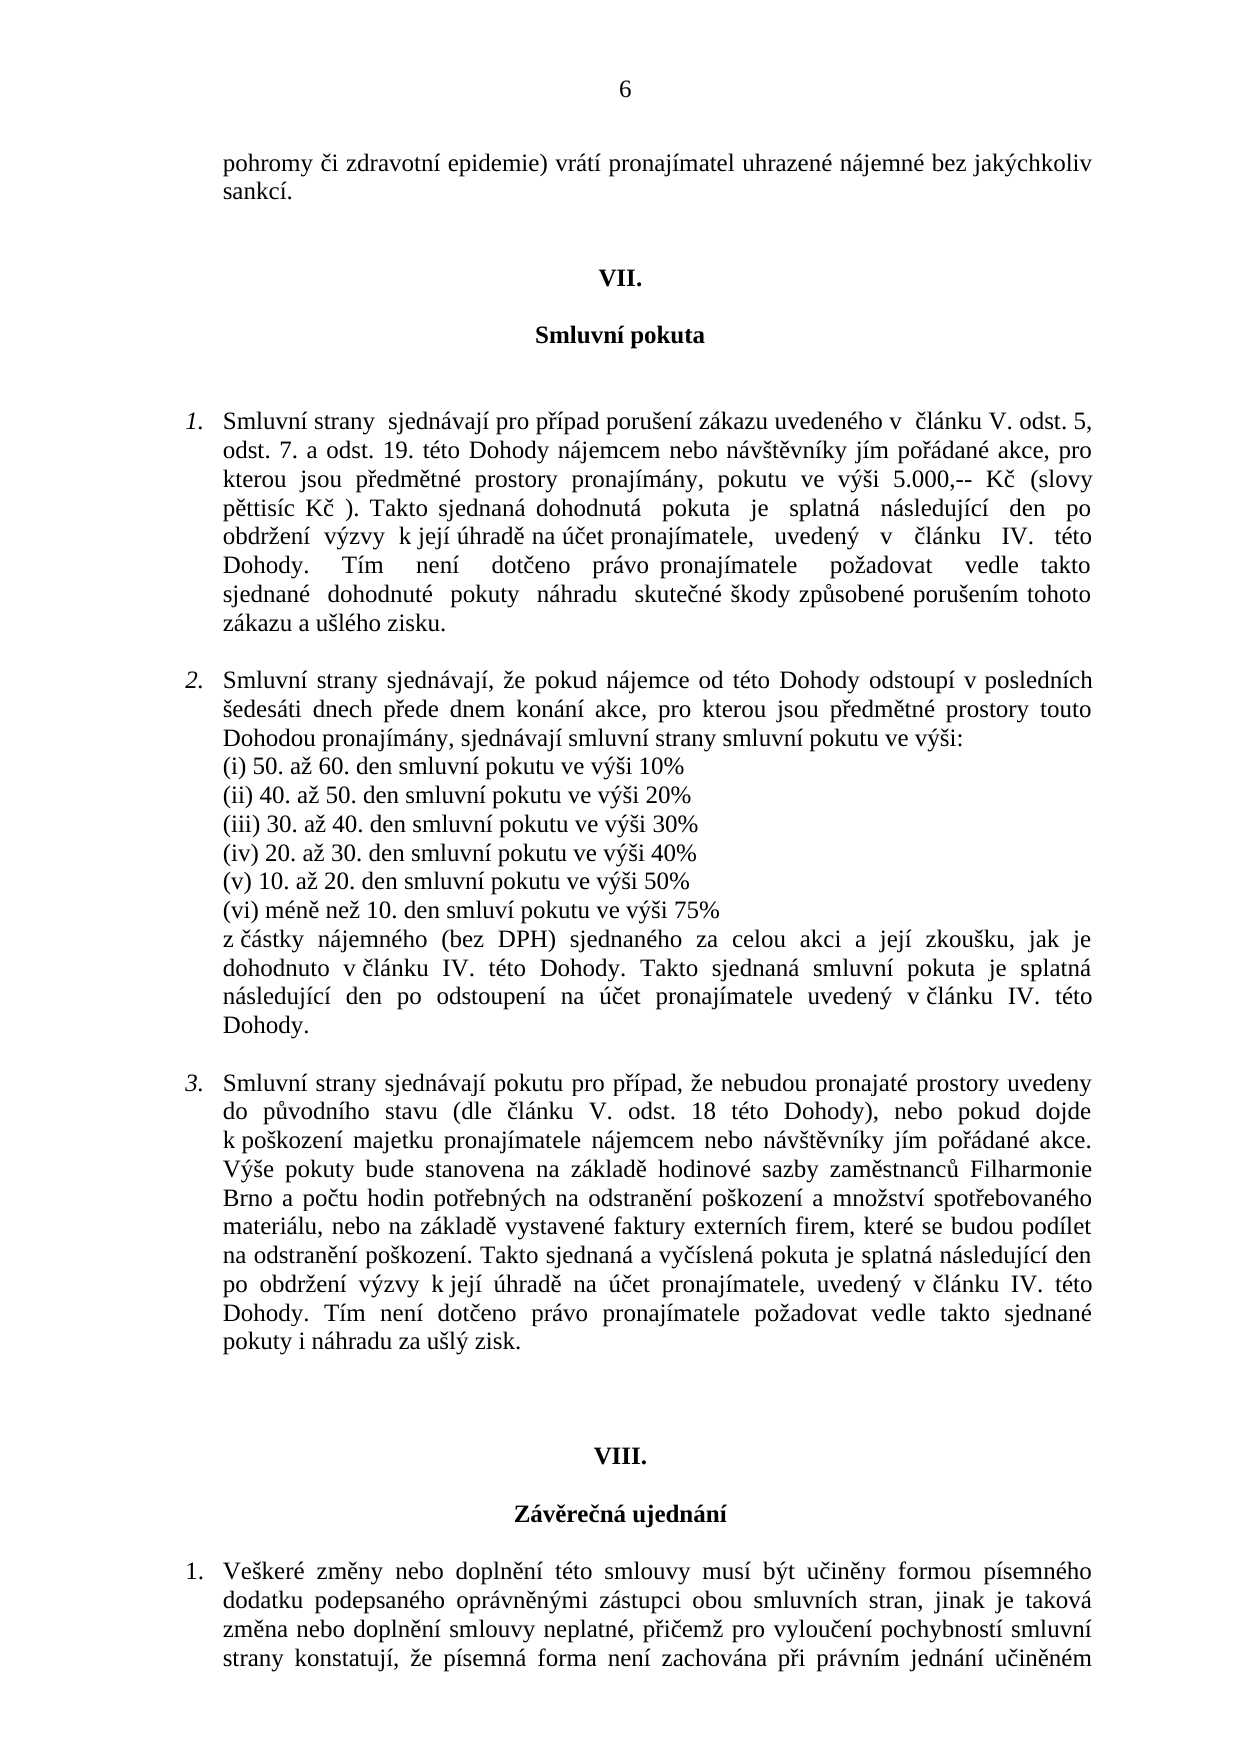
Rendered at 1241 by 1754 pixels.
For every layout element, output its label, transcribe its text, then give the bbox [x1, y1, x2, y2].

list Veškeré změny nebo doplnění této smlouvy musí být učiněny formou písemného dodatku podepsaného oprávněnými zástupci obou smluvních stran, jinak je taková změna nebo doplnění smlouvy neplatné, přičemž pro vyloučení pochybností smluvní strany konstatují, že písemná forma není zachována při právním jednání učiněném [185, 1556, 1092, 1671]
text (i) 50. až 60. den smluvní pokutu ve výši 10% [223, 751, 1092, 780]
text VIII. [148, 1441, 1092, 1470]
text VII. [148, 263, 1092, 291]
text (v) 10. až 20. den smluvní pokutu ve výši 50% [223, 866, 1092, 895]
text Smluvní pokuta [148, 320, 1092, 349]
text (iv) 20. až 30. den smluvní pokutu ve výši 40% [223, 838, 1092, 866]
text (ii) 40. až 50. den smluvní pokutu ve výši 20% [223, 780, 1092, 809]
text Závěrečná ujednání [148, 1499, 1092, 1528]
text z částky nájemného (bez DPH) sjednaného za celou akci a její zkoušku, jak je dohodnuto v článku IV. této Dohody. Takto sjednaná smluvní pokuta je splatná následující den po odstoupení na účet pronajímatele uvedený v článku IV. této Dohody. [223, 924, 1092, 1039]
list pohromy či zdravotní epidemie) vrátí pronajímatel uhrazené nájemné bez jakýchkoliv sankcí. [185, 148, 1092, 205]
list Smluvní strany sjednávají pro případ porušení zákazu uvedeného v článku V. odst. 5, odst. 7. a odst. 19. této Dohody nájemcem nebo návštěvníky jím pořádané akce, pro kterou jsou předmětné prostory pronajímány, pokutu ve výši 5.000,-- Kč (slovy pěttisíc Kč ). Takto sjednaná dohodnutá pokuta je splatná následující den po obdržení výzvy k její úhradě na účet pronajímatele, uvedený v článku IV. této Dohody. Tím není dotčeno právo pronajímatele požadovat vedle takto sjednané dohodnuté pokuty náhradu skutečné škody způsobené porušením tohoto zákazu a ušlého zisku. [185, 406, 1092, 636]
list Smluvní strany sjednávají pokutu pro případ, že nebudou pronajaté prostory uvedeny do původního stavu (dle článku V. odst. 18 této Dohody), nebo pokud dojde k poškození majetku pronajímatele nájemcem nebo návštěvníky jím pořádané akce. Výše pokuty bude stanovena na základě hodinové sazby zaměstnanců Filharmonie Brno a počtu hodin potřebných na odstranění poškození a množství spotřebovaného materiálu, nebo na základě vystavené faktury externích firem, které se budou podílet na odstranění poškození. Takto sjednaná a vyčíslená pokuta je splatná následující den po obdržení výzvy k její úhradě na účet pronajímatele, uvedený v článku IV. této Dohody. Tím není dotčeno právo pronajímatele požadovat vedle takto sjednané pokuty i náhradu za ušlý zisk. [185, 1068, 1092, 1355]
text (vi) méně než 10. den smluví pokutu ve výši 75% [223, 895, 1092, 924]
text (iii) 30. až 40. den smluvní pokutu ve výši 30% [223, 809, 1092, 838]
list Smluvní strany sjednávají, že pokud nájemce od této Dohody odstoupí v posledních šedesáti dnech přede dnem konání akce, pro kterou jsou předmětné prostory touto Dohodou pronajímány, sjednávají smluvní strany smluvní pokutu ve výši: [185, 665, 1092, 751]
